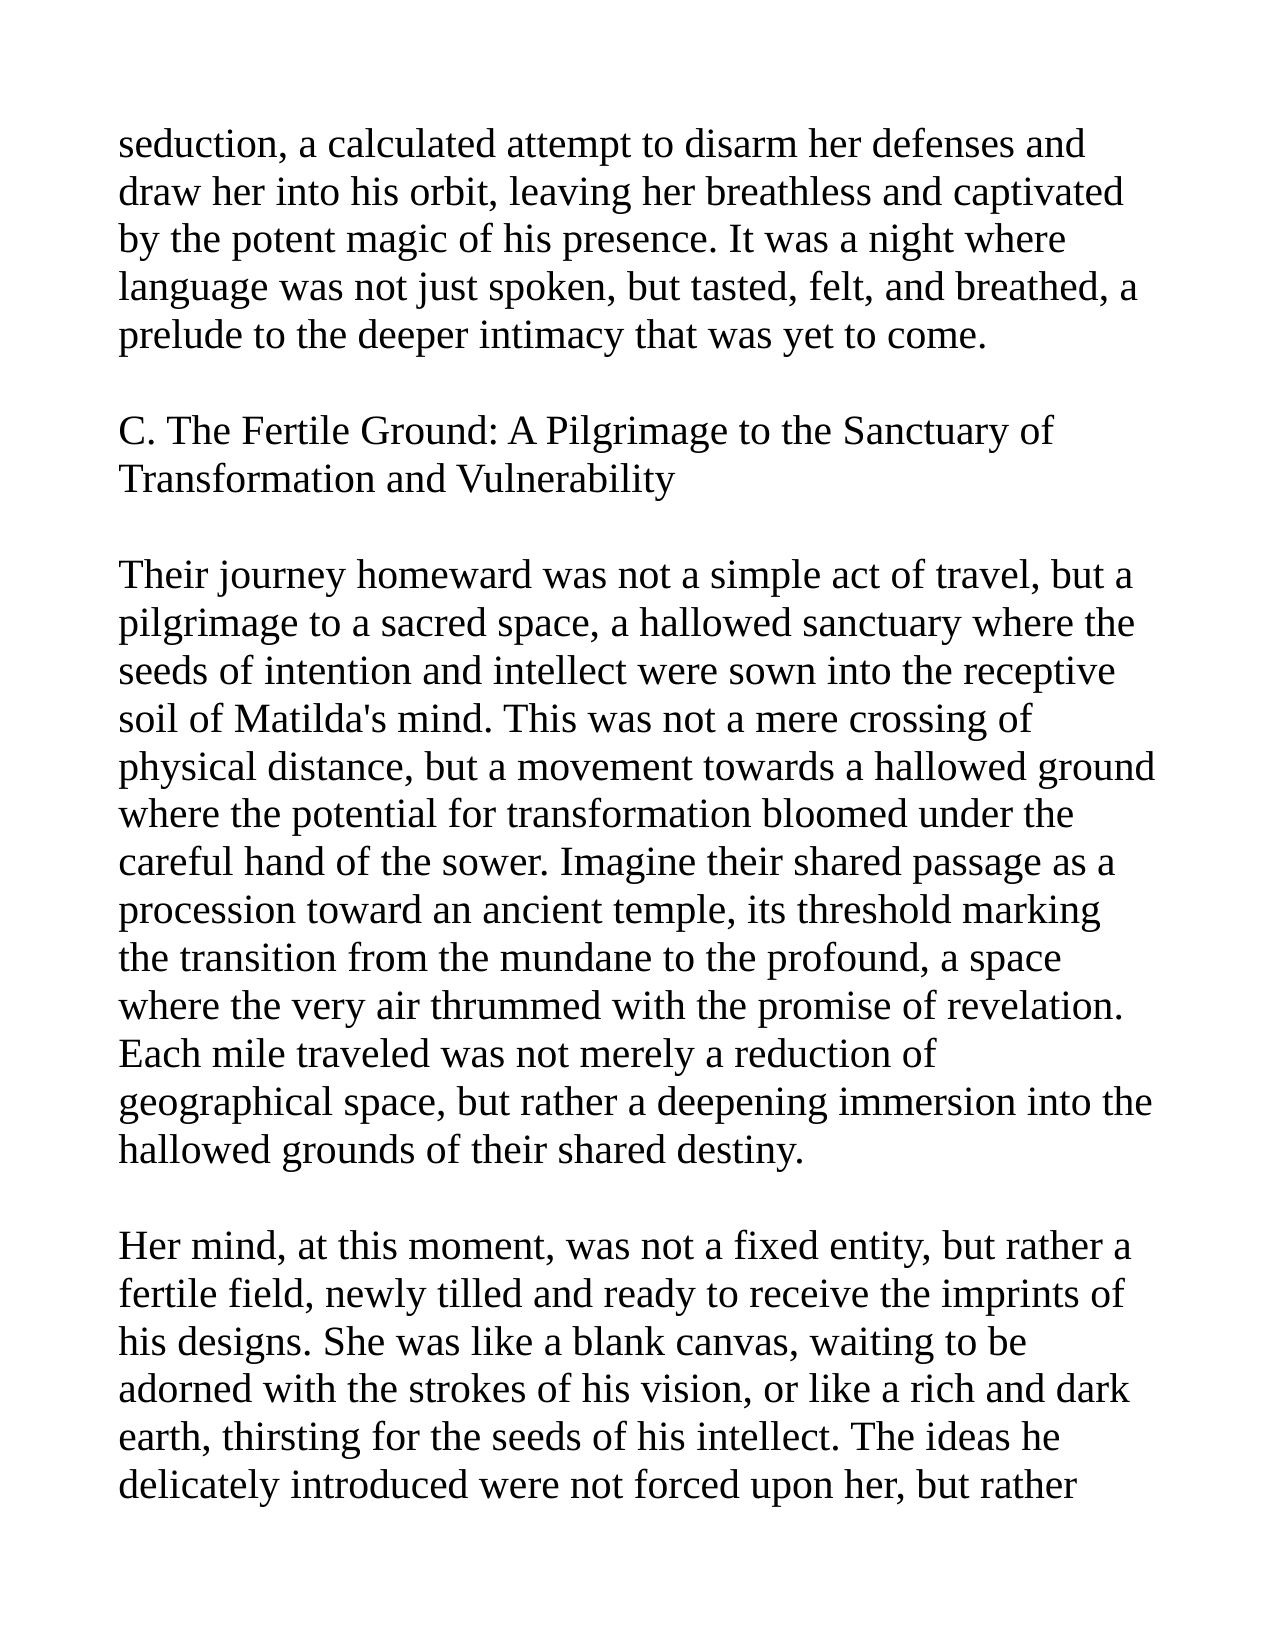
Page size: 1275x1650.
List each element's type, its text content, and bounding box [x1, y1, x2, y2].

text seduction, a calculated attempt to disarm her defenses and draw her into his orbit, leaving her breathless and captivated by the potent magic of his presence. It was a night where language was not just spoken, but tasted, felt, and breathed, a prelude to the deeper intimacy that was yet to come. [118, 118, 1157, 358]
text C. The Fertile Ground: A Pilgrimage to the Sanctuary of Transformation and Vulnerability [118, 406, 1157, 501]
text Their journey homeward was not a simple act of travel, but a pilgrimage to a sacred space, a hallowed sanctuary where the seeds of intention and intellect were sown into the receptive soil of Matilda's mind. This was not a mere crossing of physical distance, but a movement towards a hallowed ground where the potential for transformation bloomed under the careful hand of the sower. Imagine their shared passage as a procession toward an ancient temple, its threshold marking the transition from the mundane to the profound, a space where the very air thrummed with the promise of revelation. Each mile traveled was not merely a reduction of geographical space, but rather a deepening immersion into the hallowed grounds of their shared destiny. [118, 549, 1157, 1172]
text Her mind, at this moment, was not a fixed entity, but rather a fertile field, newly tilled and ready to receive the imprints of his designs. She was like a blank canvas, waiting to be adorned with the strokes of his vision, or like a rich and dark earth, thirsting for the seeds of his intellect. The ideas he delicately introduced were not forced upon her, but rather [118, 1220, 1157, 1508]
